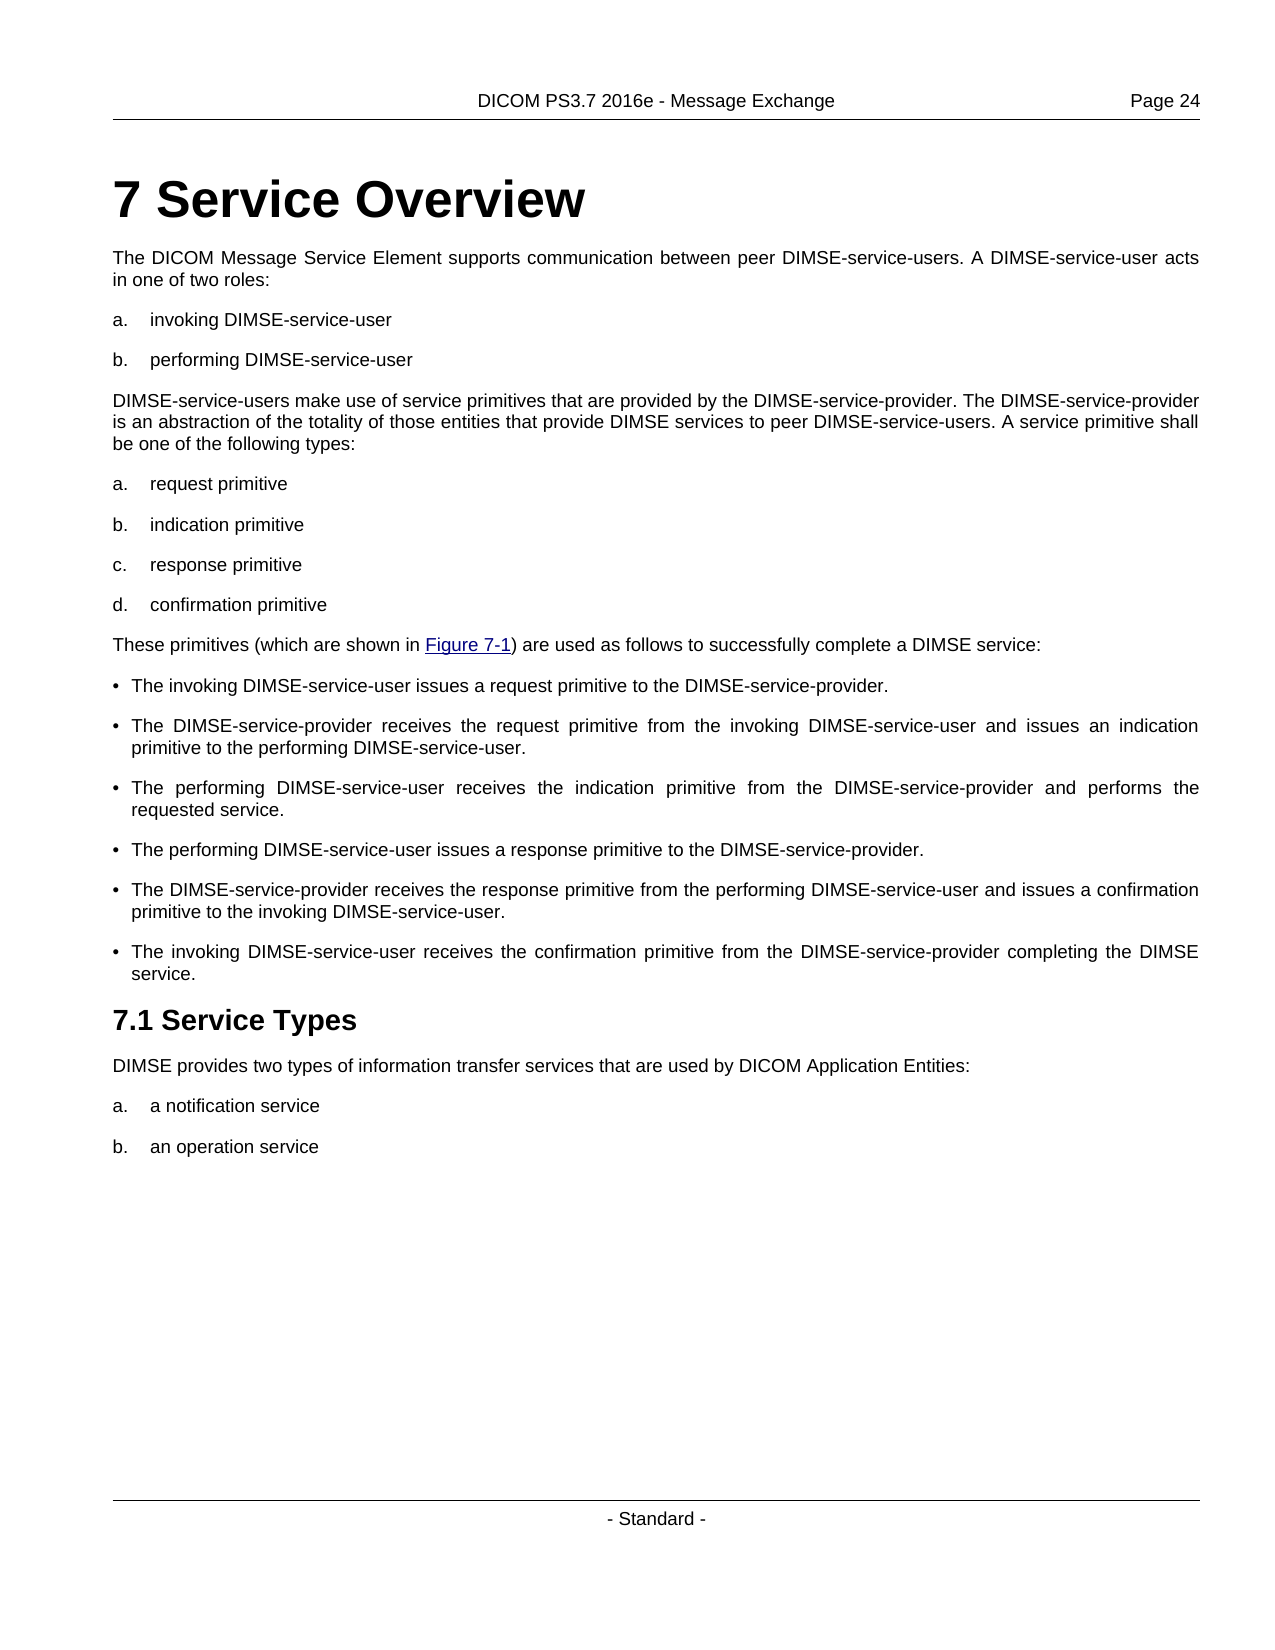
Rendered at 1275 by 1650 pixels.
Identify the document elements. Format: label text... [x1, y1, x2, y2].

list request primitive [112, 473, 1200, 494]
list The invoking DIMSE-service-user issues a request primitive to the DIMSE-service-provider. [112, 674, 1200, 696]
list confirmation primitive [112, 594, 1200, 616]
list invoking DIMSE-service-user [112, 309, 1200, 331]
text The DICOM Message Service Element supports communication between peer DIMSE-service-users. A DIMSE-service-user acts in one of two roles: [112, 247, 1200, 290]
list a notification service [112, 1095, 1200, 1117]
list The DIMSE-service-provider receives the response primitive from the performing DIMSE-service-user and issues a confirmation primitive to the invoking DIMSE-service-user. [112, 879, 1200, 922]
list The DIMSE-service-provider receives the request primitive from the invoking DIMSE-service-user and issues an indication primitive to the performing DIMSE-service-user. [112, 715, 1200, 758]
list The performing DIMSE-service-user receives the indication primitive from the DIMSE-service-provider and performs the requested service. [112, 777, 1200, 820]
text 7 Service Overview [112, 169, 1200, 228]
text DIMSE-service-users make use of service primitives that are provided by the DIMSE-service-provider. The DIMSE-service-provider is an abstraction of the totality of those entities that provide DIMSE services to peer DIMSE-service-users. A service primitive shall be one of the following types: [112, 389, 1200, 454]
list The invoking DIMSE-service-user receives the confirmation primitive from the DIMSE-service-provider completing the DIMSE service. [112, 941, 1200, 984]
list performing DIMSE-service-user [112, 349, 1200, 371]
text These primitives (which are shown in Figure 7-1) are used as follows to successfully complete a DIMSE service: [112, 634, 1200, 656]
list indication primitive [112, 513, 1200, 535]
text 7.1 Service Types [112, 1003, 1200, 1036]
text DIMSE provides two types of information transfer services that are used by DICOM Application Entities: [112, 1055, 1200, 1077]
list response primitive [112, 554, 1200, 575]
list The performing DIMSE-service-user issues a response primitive to the DIMSE-service-provider. [112, 839, 1200, 860]
list an operation service [112, 1136, 1200, 1157]
